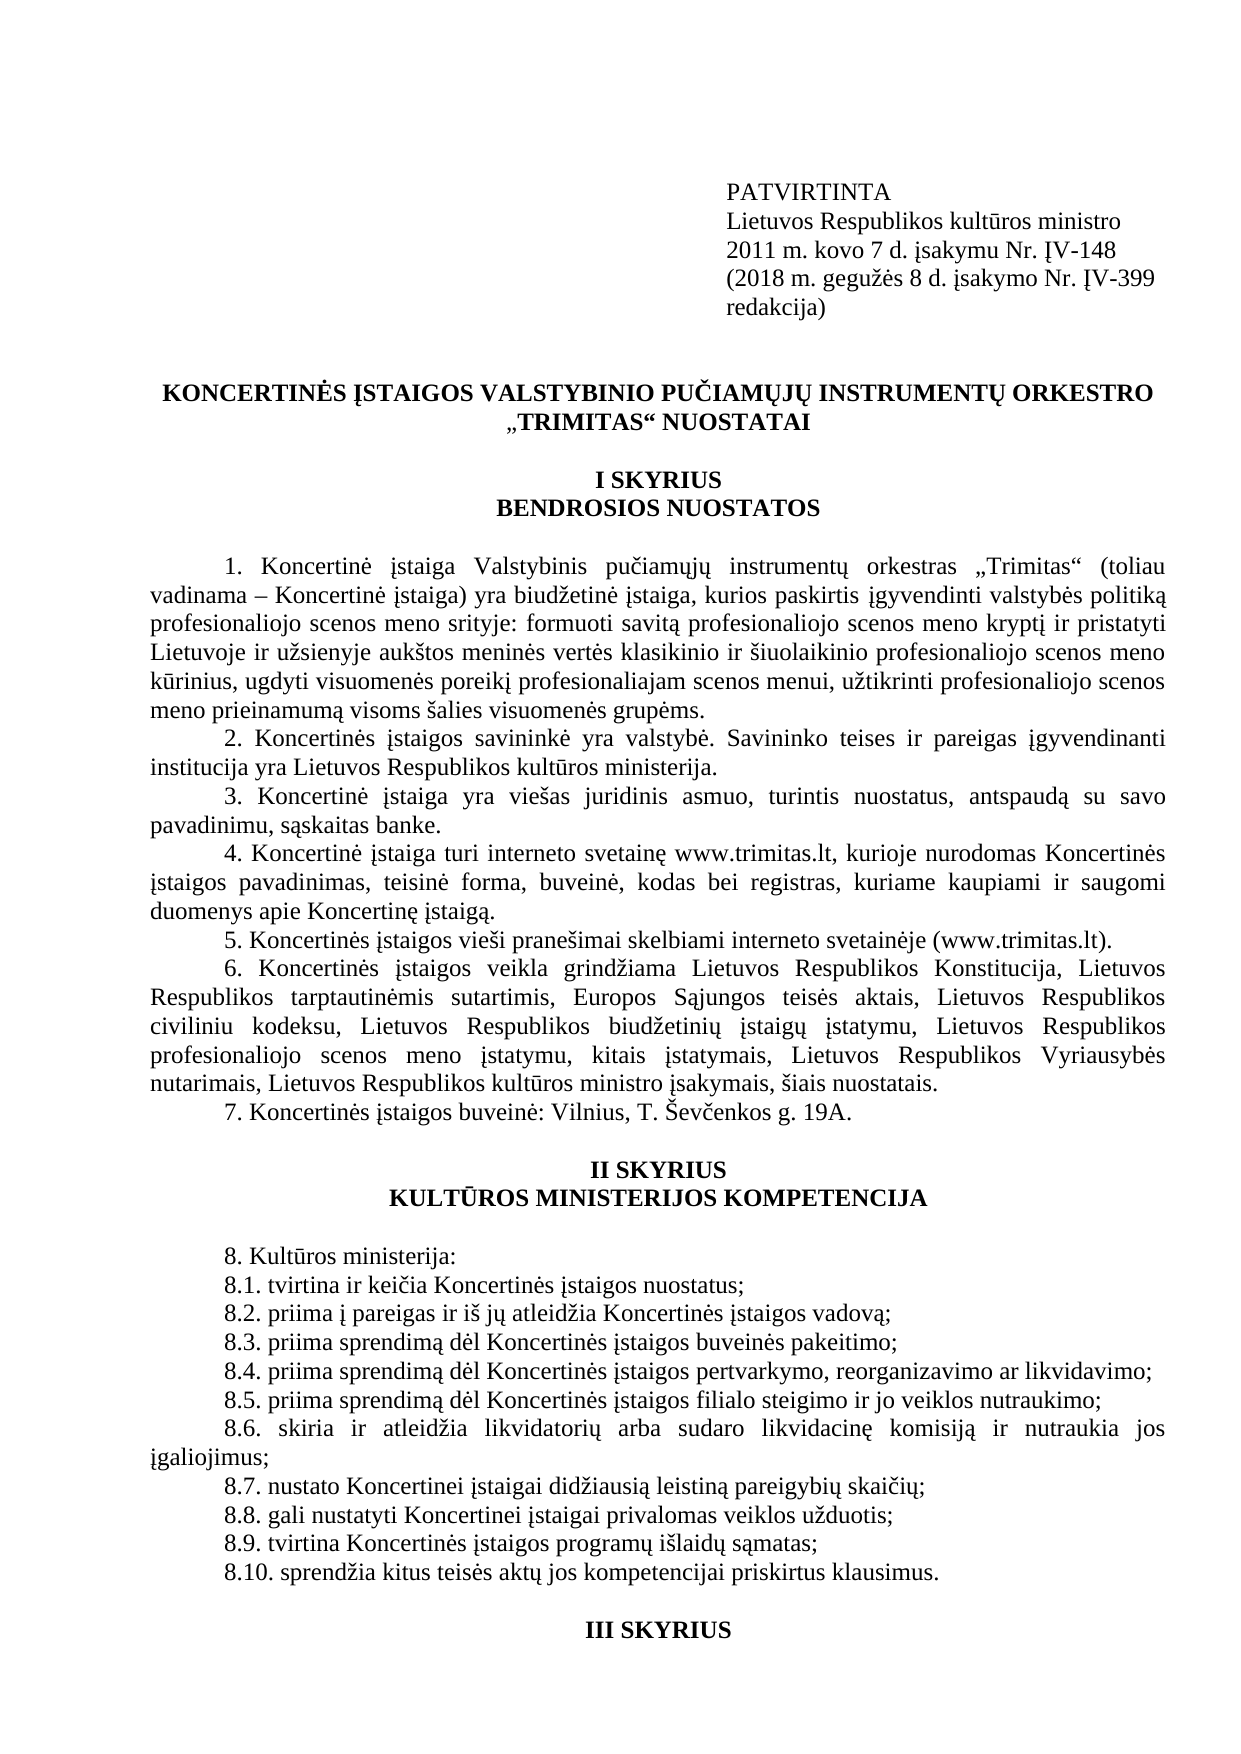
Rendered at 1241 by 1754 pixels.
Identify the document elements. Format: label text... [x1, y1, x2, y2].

text II SKYRIUS [150, 1155, 1167, 1183]
text (2018 m. gegužės 8 d. įsakymo Nr. ĮV-399 [726, 263, 1167, 292]
text 7. Koncertinės įstaigos buveinė: Vilnius, T. Ševčenkos g. 19A. [150, 1097, 1167, 1126]
text 8.2. priima į pareigas ir iš jų atleidžia Koncertinės įstaigos vadovą; [150, 1298, 1167, 1327]
text 8.5. priima sprendimą dėl Koncertinės įstaigos filialo steigimo ir jo veiklos nutraukimo; [150, 1385, 1167, 1413]
text 3. Koncertinė įstaiga yra viešas juridinis asmuo, turintis nuostatus, antspaudą su savo pavadinimu, sąskaitas banke. [150, 781, 1167, 838]
text 8.9. tvirtina Koncertinės įstaigos programų išlaidų sąmatas; [150, 1528, 1167, 1557]
text Lietuvos Respublikos kultūros ministro [726, 206, 1167, 235]
text redakcija) [726, 292, 1167, 321]
text 8.4. priima sprendimą dėl Koncertinės įstaigos pertvarkymo, reorganizavimo ar likvidavimo; [150, 1356, 1167, 1385]
text I SKYRIUS [150, 465, 1167, 493]
text 8. Kultūros ministerija: [150, 1241, 1167, 1270]
text 1. Koncertinė įstaiga Valstybinis pučiamųjų instrumentų orkestras „Trimitas“ (toliau vadinama – Koncertinė įstaiga) yra biudžetinė įstaiga, kurios paskirtis įgyvendinti valstybės politiką profesionaliojo scenos meno srityje: formuoti savitą profesionaliojo scenos meno kryptį ir pristatyti Lietuvoje ir užsienyje aukštos meninės vertės klasikinio ir šiuolaikinio profesionaliojo scenos meno kūrinius, ugdyti visuomenės poreikį profesionaliajam scenos menui, užtikrinti profesionaliojo scenos meno prieinamumą visoms šalies visuomenės grupėms. [150, 551, 1167, 723]
text 8.1. tvirtina ir keičia Koncertinės įstaigos nuostatus; [150, 1270, 1167, 1298]
text KULTŪROS MINISTERIJOS KOMPETENCIJA [150, 1183, 1167, 1212]
text PATVIRTINTA [726, 177, 1167, 206]
text 8.3. priima sprendimą dėl Koncertinės įstaigos buveinės pakeitimo; [150, 1327, 1167, 1356]
text 8.8. gali nustatyti Koncertinei įstaigai privalomas veiklos užduotis; [150, 1500, 1167, 1528]
text KONCERTINĖS ĮSTAIGOS VALSTYBINIO PUČIAMŲJŲ INSTRUMENTŲ ORKESTRO „TRIMITAS“ NUOSTATAI [150, 378, 1167, 436]
text 8.10. sprendžia kitus teisės aktų jos kompetencijai priskirtus klausimus. [150, 1557, 1167, 1586]
text 8.6. skiria ir atleidžia likvidatorių arba sudaro likvidacinę komisiją ir nutraukia jos įgaliojimus; [150, 1413, 1167, 1471]
text 6. Koncertinės įstaigos veikla grindžiama Lietuvos Respublikos Konstitucija, Lietuvos Respublikos tarptautinėmis sutartimis, Europos Sąjungos teisės aktais, Lietuvos Respublikos civiliniu kodeksu, Lietuvos Respublikos biudžetinių įstaigų įstatymu, Lietuvos Respublikos profesionaliojo scenos meno įstatymu, kitais įstatymais, Lietuvos Respublikos Vyriausybės nutarimais, Lietuvos Respublikos kultūros ministro įsakymais, šiais nuostatais. [150, 953, 1167, 1097]
text 2011 m. kovo 7 d. įsakymu Nr. ĮV-148 [726, 235, 1167, 263]
text III SKYRIUS [150, 1615, 1167, 1643]
text BENDROSIOS NUOSTATOS [150, 493, 1167, 522]
text 2. Koncertinės įstaigos savininkė yra valstybė. Savininko teises ir pareigas įgyvendinanti institucija yra Lietuvos Respublikos kultūros ministerija. [150, 723, 1167, 781]
text 5. Koncertinės įstaigos vieši pranešimai skelbiami interneto svetainėje (www.trimitas.lt). [150, 925, 1167, 953]
text 4. Koncertinė įstaiga turi interneto svetainę www.trimitas.lt, kurioje nurodomas Koncertinės įstaigos pavadinimas, teisinė forma, buveinė, kodas bei registras, kuriame kaupiami ir saugomi duomenys apie Koncertinę įstaigą. [150, 838, 1167, 925]
text 8.7. nustato Koncertinei įstaigai didžiausią leistiną pareigybių skaičių; [150, 1471, 1167, 1500]
